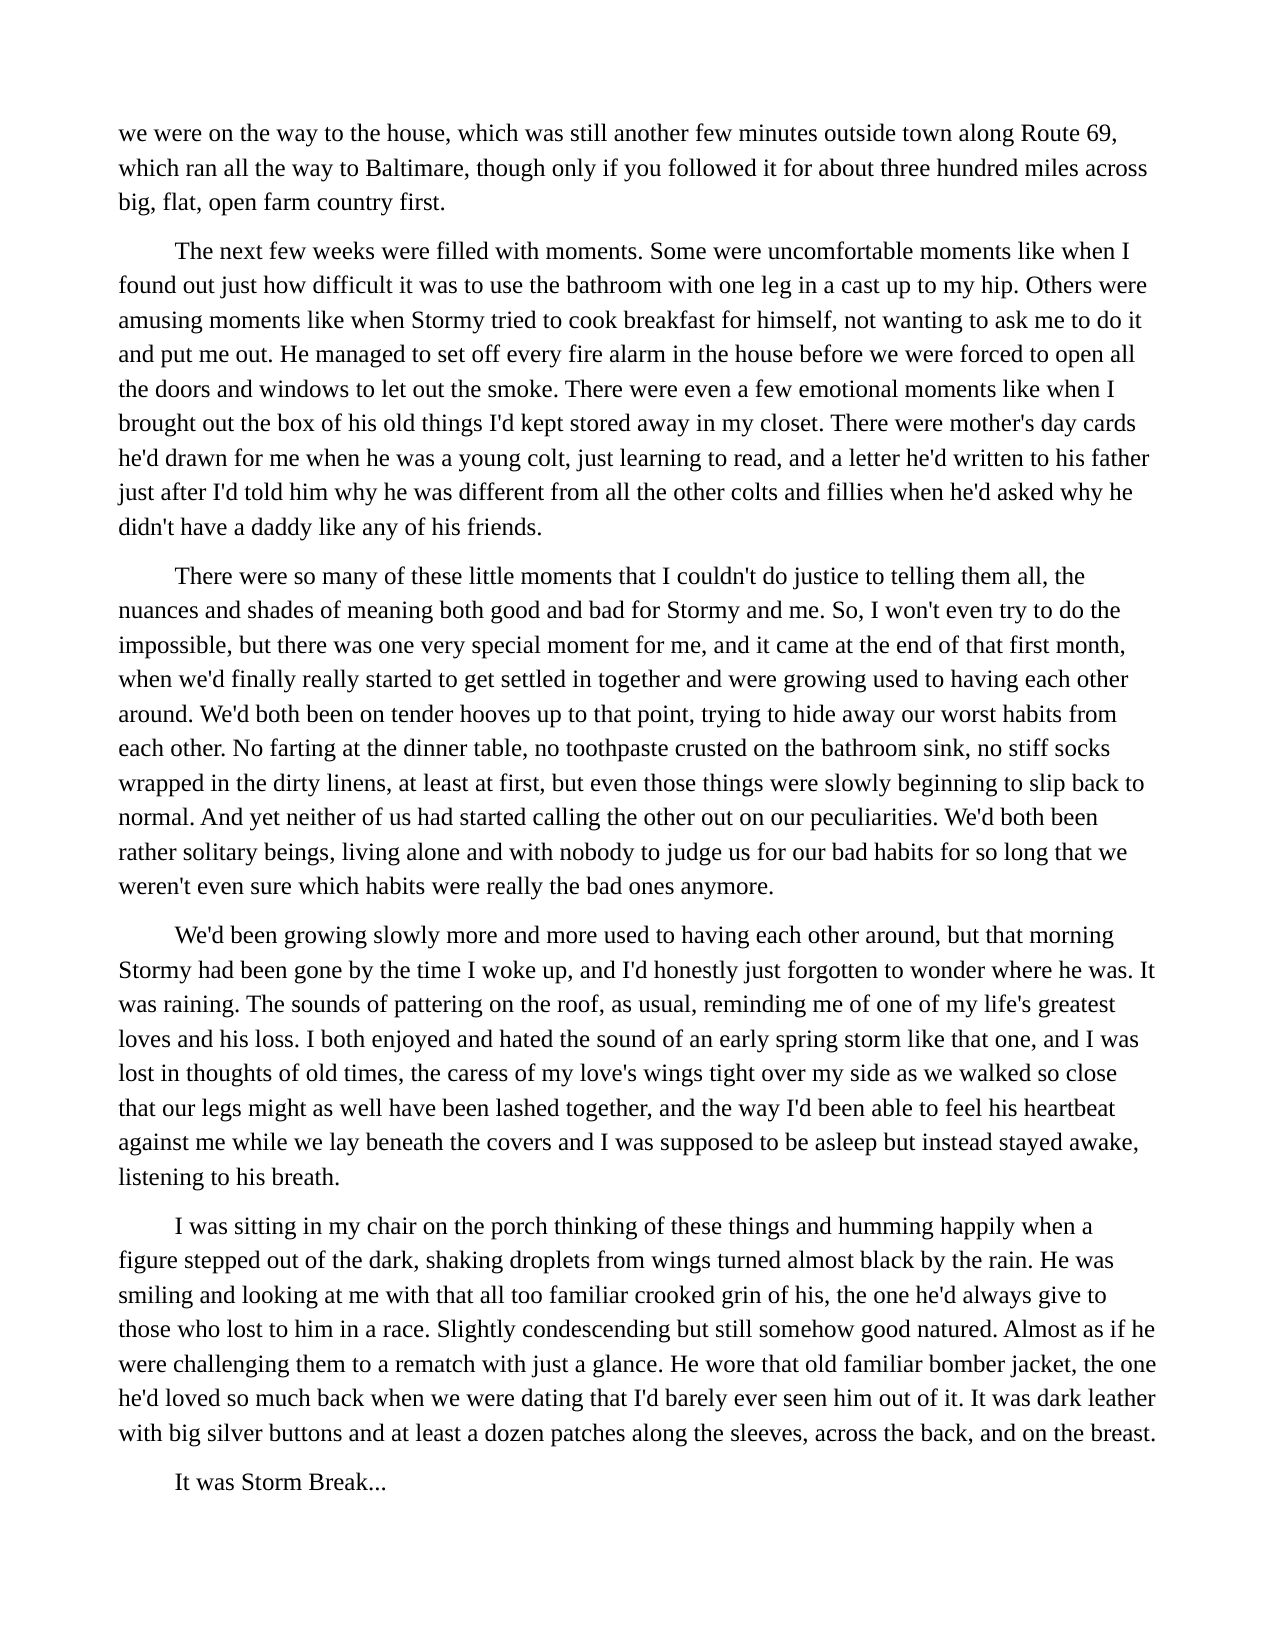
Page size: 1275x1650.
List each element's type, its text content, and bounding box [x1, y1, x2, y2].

text I was sitting in my chair on the porch thinking of these things and humming happily when a figure stepped out of the dark, shaking droplets from wings turned almost black by the rain. He was smiling and looking at me with that all too familiar crooked grin of his, the one he'd always give to those who lost to him in a race. Slightly condescending but still somehow good natured. Almost as if he were challenging them to a rematch with just a glance. He wore that old familiar bomber jacket, the one he'd loved so much back when we were dating that I'd barely ever seen him out of it. It was dark leather with big silver buttons and at least a dozen patches along the sleeves, across the back, and on the breast. [118, 1211, 1157, 1446]
text It was Storm Break... [118, 1467, 1157, 1496]
text The next few weeks were filled with moments. Some were uncomfortable moments like when I found out just how difficult it was to use the bathroom with one leg in a cast up to my hip. Others were amusing moments like when Stormy tried to cook breakfast for himself, not wanting to ask me to do it and put me out. He managed to set off every fire alarm in the house before we were forced to open all the doors and windows to let out the smoke. There were even a few emotional moments like when I brought out the box of his old things I'd kept stored away in my closet. There were mother's day cards he'd drawn for me when he was a young colt, just learning to read, and a letter he'd written to his father just after I'd told him why he was different from all the other colts and fillies when he'd asked why he didn't have a daddy like any of his friends. [118, 236, 1157, 541]
text we were on the way to the house, which was still another few minutes outside town along Route 69, which ran all the way to Baltimare, though only if you followed it for about three hundred miles across big, flat, open farm country first. [118, 118, 1157, 216]
text We'd been growing slowly more and more used to having each other around, but that morning Stormy had been gone by the time I woke up, and I'd honestly just forgotten to wonder where he was. It was raining. The sounds of pattering on the roof, as usual, reminding me of one of my life's greatest loves and his loss. I both enjoyed and hated the sound of an early spring storm like that one, and I was lost in thoughts of old times, the caress of my love's wings tight over my side as we walked so close that our legs might as well have been lashed together, and the way I'd been able to feel his heartbeat against me while we lay beneath the covers and I was supposed to be asleep but instead stayed awake, listening to his breath. [118, 920, 1157, 1191]
text There were so many of these little moments that I couldn't do justice to telling them all, the nuances and shades of meaning both good and bad for Stormy and me. So, I won't even try to do the impossible, but there was one very special moment for me, and it came at the end of that first month, when we'd finally really started to get settled in together and were growing used to having each other around. We'd both been on tender hooves up to that point, trying to hide away our worst habits from each other. No farting at the dinner table, no toothpaste crusted on the bathroom sink, no stiff socks wrapped in the dirty linens, at least at first, but even those things were slowly beginning to slip back to normal. And yet neither of us had started calling the other out on our peculiarities. We'd both been rather solitary beings, living alone and with nobody to judge us for our bad habits for so long that we weren't even sure which habits were really the bad ones anymore. [118, 561, 1157, 900]
